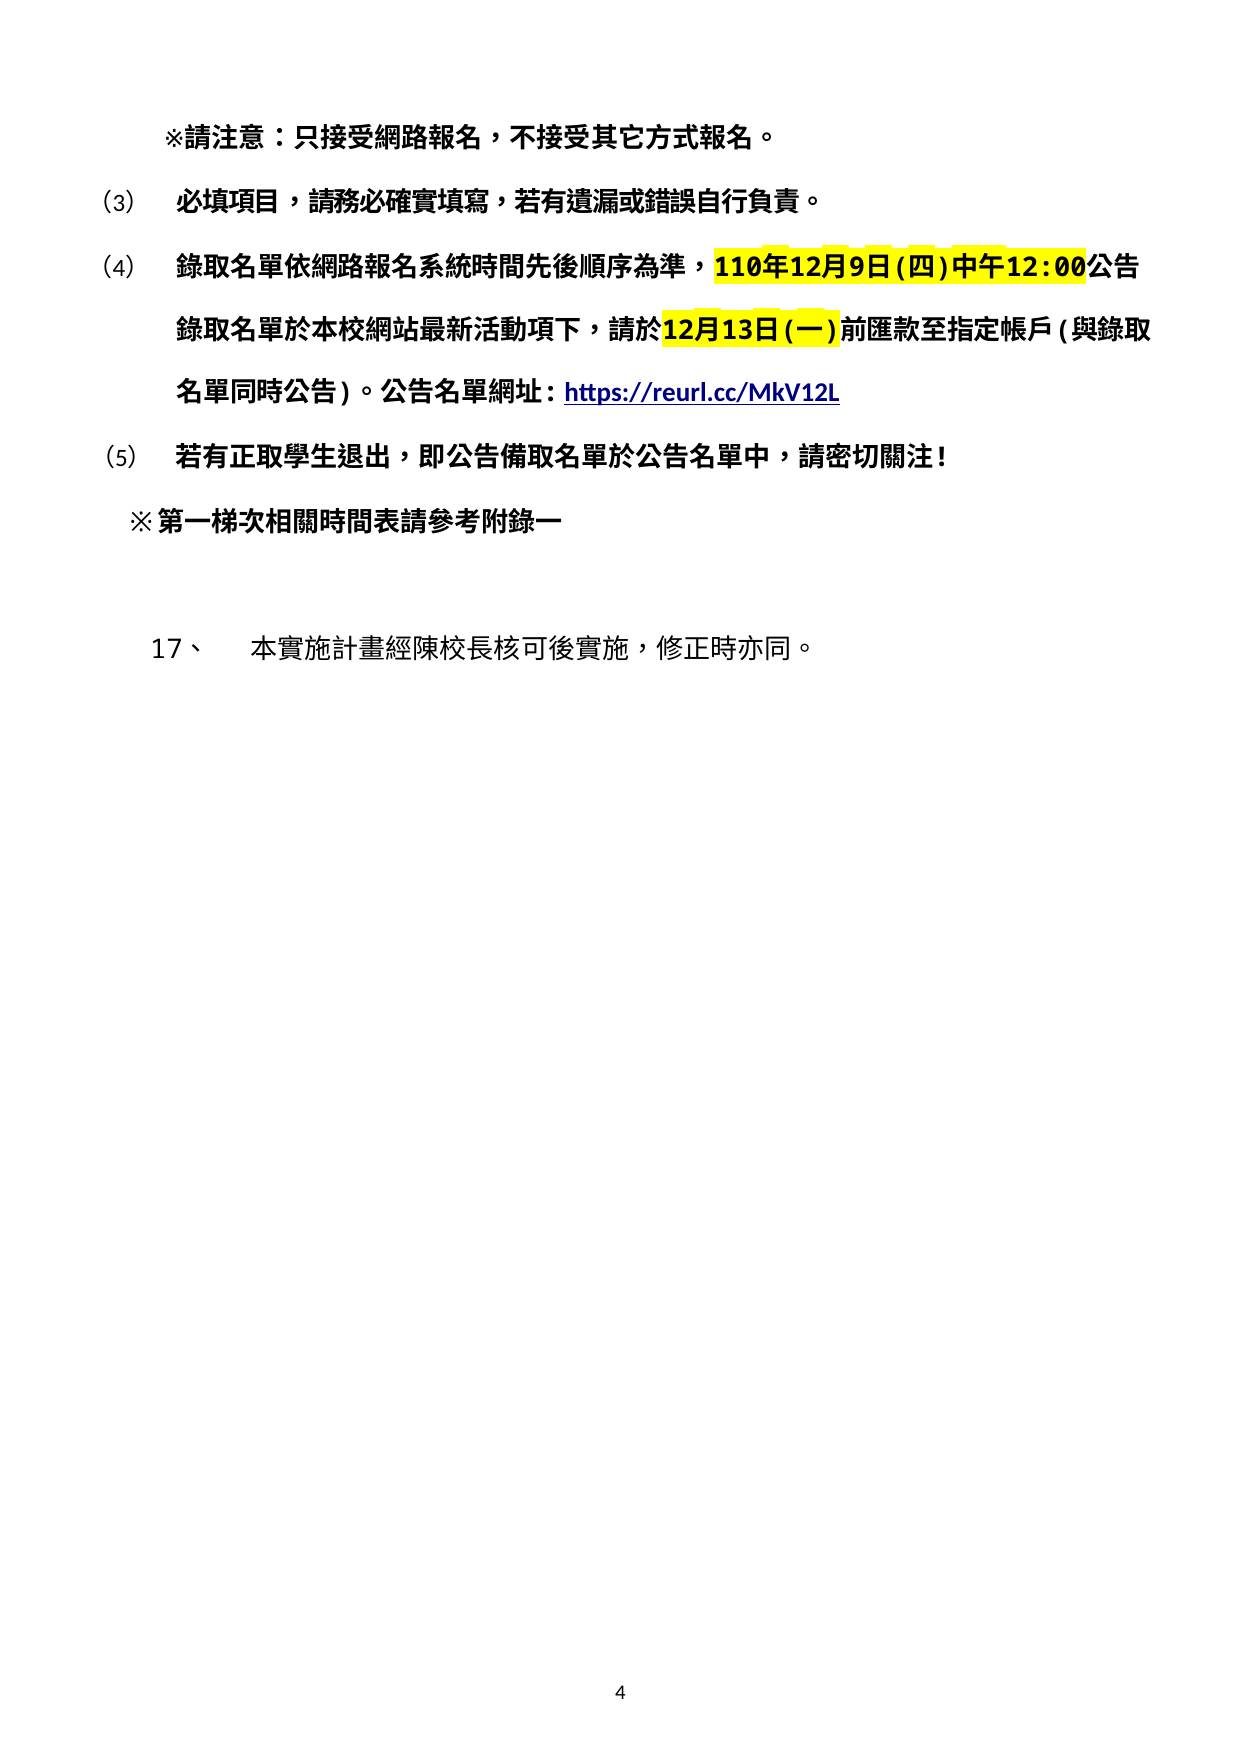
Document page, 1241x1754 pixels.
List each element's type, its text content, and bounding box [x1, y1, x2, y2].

list 錄取名單依網路報名系統時間先後順序為準，110年12月9日(四)中午12:00公告錄取名單於本校網站最新活動項下，請於12月13日(一)前匯款至指定帳戶(與錄取名單同時公告)。公告名單網址: https://reurl.cc/MkV12L [87, 223, 1165, 411]
text ※第一梯次相關時間表請參考附錄一 [125, 478, 1165, 540]
list 本實施計畫經陳校長核可後實施，修正時亦同。 [150, 605, 1165, 667]
text 請注意：只接受網路報名，不接受其它方式報名。 [164, 94, 1165, 156]
list 必填項目，請務必確實填寫，若有遺漏或錯誤自行負責。 [87, 158, 1165, 221]
list 若有正取學生退出，即公告備取名單於公告名單中，請密切關注! [90, 413, 1165, 475]
